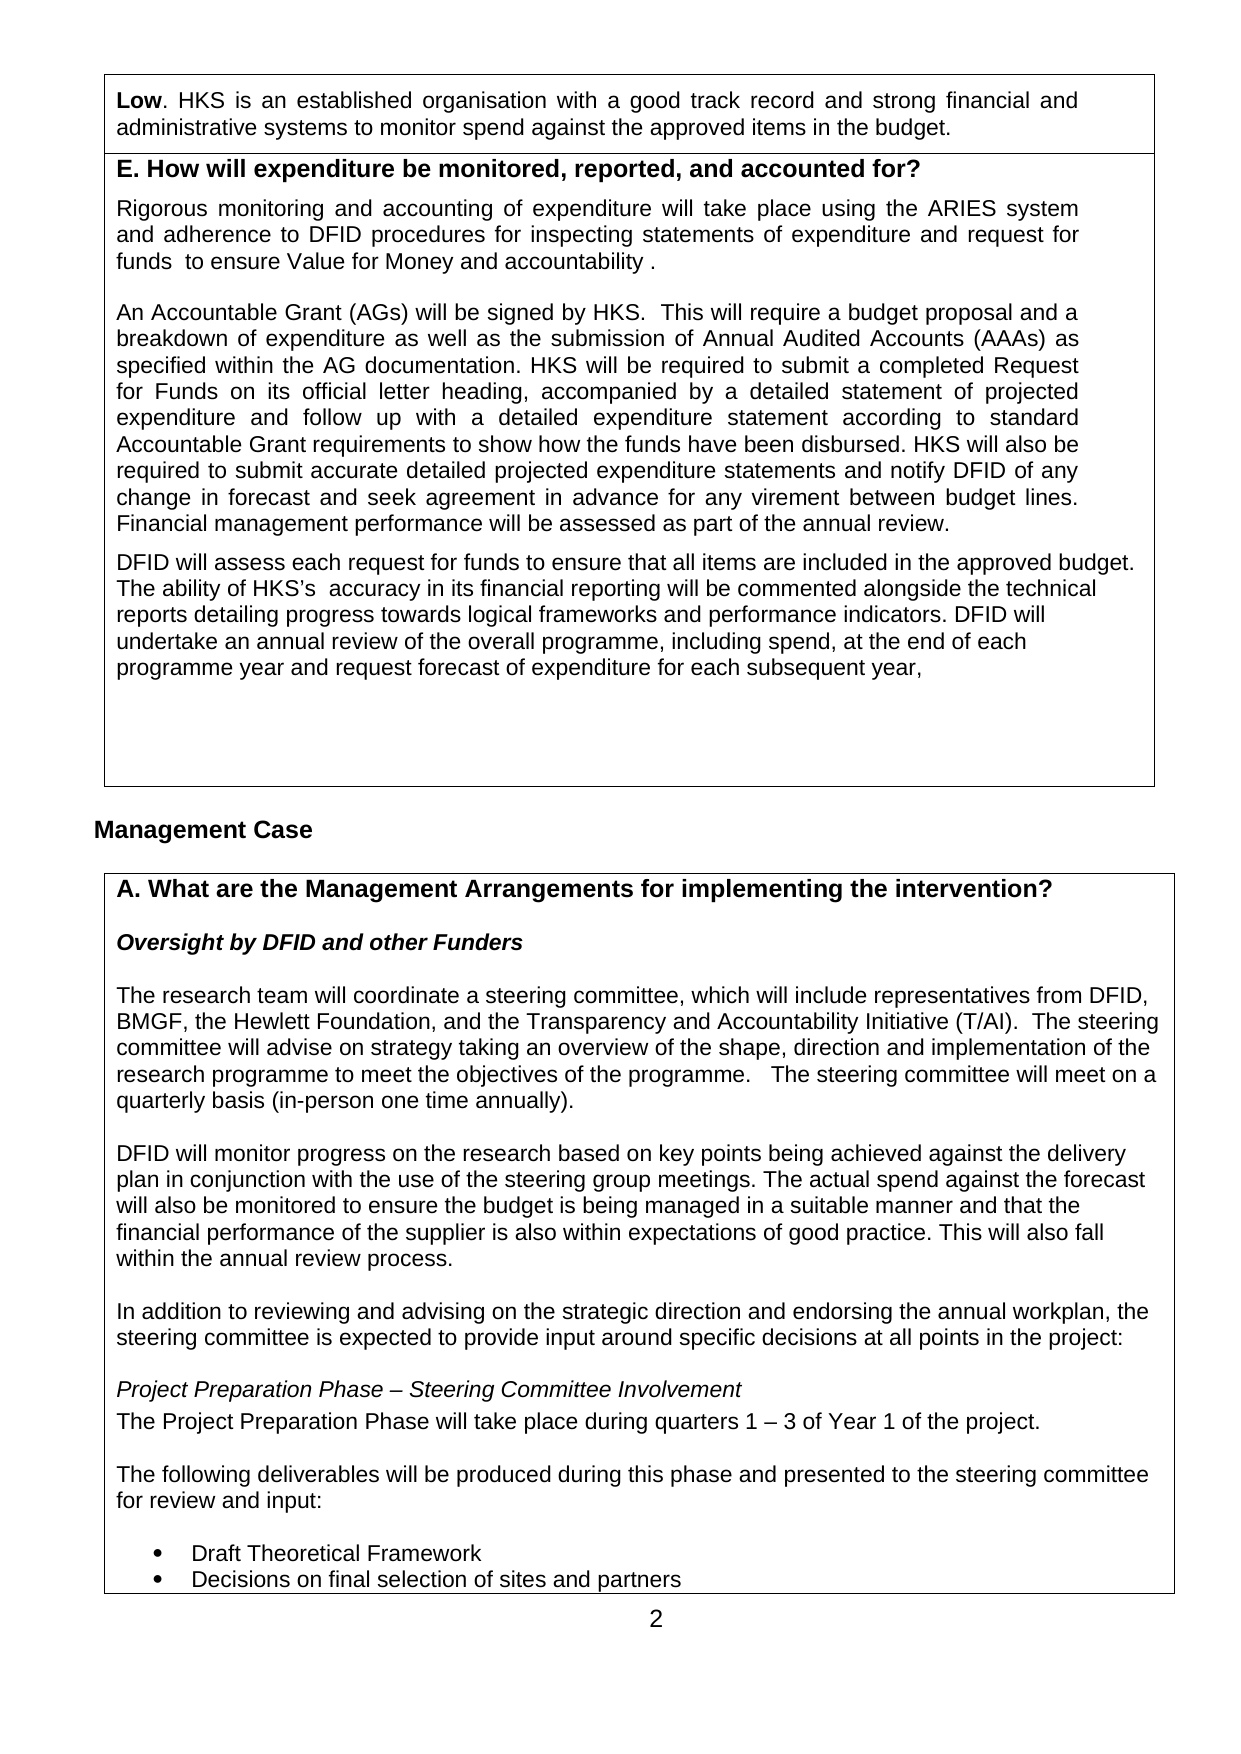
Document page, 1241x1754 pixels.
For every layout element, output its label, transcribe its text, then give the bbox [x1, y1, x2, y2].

table_header A. What are the Management Arrangements for implementing the intervention? Oversight by DFID and other Funders The research team will coordinate a steering committee, which will include representatives from DFID, BMGF, the Hewlett Foundation, and the Transparency and Accountability Initiative (T/AI). The steering committee will advise on strategy taking an overview of the shape, direction and implementation of the research programme to meet the objectives of the programme. The steering committee will meet on a quarterly basis (in-person one time annually). DFID will monitor progress on the research based on key points being achieved against the delivery plan in conjunction with the use of the steering group meetings. The actual spend against the forecast will also be monitored to ensure the budget is being managed in a suitable manner and that the financial performance of the supplier is also within expectations of good practice. This will also fall within the annual review process. In addition to reviewing and advising on the strategic direction and endorsing the annual workplan, the steering committee is expected to provide input around specific decisions at all points in the project: Project Preparation Phase – Steering Committee Involvement The Project Preparation Phase will take place during quarters 1 – 3 of Year 1 of the project. The following deliverables will be produced during this phase and presented to the steering committee for review and input: Draft Theoretical Framework Decisions on final selection of sites and partners Draft Outreach and Dissemination Strategy and Work Plan (including the formal Stakeholder Mapping) These products will be provided to the steering committee and quality assurers for their review and feedback — particularly in the case of the selection of sites and partners for the Phase I research. T4D will provide a proposed schedule for the delivery of and feedback on these outputs and will organize discussions to allow funders to contribute to decisions connected to these outputs before we progress to the next phase of the project. Research Phase I – Steering Committee Involvement Phase I of the research involves mixed method evaluations of T/A interventions in two sites (one in Africa and one in Asia). During the Phase I, T4D will produce the following outputs which will be provided to the steering committee and quality assurers for review and feedback: Evaluation Design Documents for each of the two Phase I Evaluations which will include: Study-specific research questions and output/outcome measures to be assessed Randomized Controlled Trial (RCT) design details (intervention(s) description and details on study arms, sampling frames and sample size calculations, data collection strategy, and draft survey/other data collection tools) Qualitative assessment design details (data collection strategy and methods, sampling frames where appropriate, draft survey/other data collection tools) Cost effectiveness design details Draft and Final Evaluation Reports Additionally, mid-way through intervention implementation, T4D will provide the funders group with an update on Phase I progress. Research Phase II – Steering Committee Involvement Phase II is highly dependent on the findings of Phase I of the project. As such, many of the decisions regarding the number, size, and scope of the evaluations, and the selection of sites and implementing partners will occur during Year 3 of the project, after the team has preliminary results for Phase I. During Phase II, T4D will provide the following deliverables to the steering committee and quality assurers for review and feedback: A Proposal for the Structure and Design of Phase II Draft and Final Evaluation Reports for each Phase II Study T4D will work with the steering committee to incorporate feedback into the final decisions on the structure and design of this phase. Management of the Project The research programme will be managed by the Transparency for Development research consortium, led by the Harvard Kennedy School (HKS) in collaboration with the Results for Development Institute (R4D). As the lead partner, HKS will be accountable to DFID for managing the implementation of the research and outreach programme, under the direction of the Chief of Party, Professor Archon Fung. Professor Fung will be responsible for overseeing all aspects of the project and will lead the research team project staff in collaboration with the R4D-based Research Manager. The day-to-day management of the programme will be led by the Research Manager (Courtney Tolmie). The Research Manager will be based at R4D, but the team are currently exploring the appointment of the Research Manager as a Fellow at HKS. The roles and responsibilities of the Research Manager will include: ensuring that all project operations are executed on time and within budget; establishing study project management procedures; hiring, recruiting, and on-boarding project staff; overseeing management of grants to implementing organizations; providing technical support on intervention and study designs to ensure policy relevance and operational feasibility; overseeing dissemination and outreach activities; collaborating with researchers on study design; with the Chief of Party, serving as the donor point of contact; and overseeing the development of donor reports. The Research Manager will have the support of a Program Officer based at HKS. The Research Manager and Program Officer will work closely with the Financial and Operations teams at HKS to ensure operations of the programme run smoothly. Each evaluation will have at least two Principal Investigators (PIs) from the research consortium. Archon Fung (HKS), Dan Levy (HKS), Stephen Kosack (HKS), and Jean Arkedis (R4D) will serve as PIs. The PIs will lead the qualitative and quantitative evaluation design and implementation, with responsibilities including: collaborating on the development of the theoretical framework and research portfolio strategy and structure; supervising field-based Study Coordinators, and Research Assistants; collaborating with co-PIs on the study design, implementation, and analysis; providing technical oversight to data collection partner and survey teams; and supporting dissemination and outreach activities. In addition to the co-PIs, each evaluation will have a field-based study coordinator who will coordinate the day-to-day evaluation on the ground and liaise with implementation partners, data collection partners, and the research team. Further, research assistants will be assigned to each evaluation to support design, analysis, and report writing for each evaluation. There will be two major types of partners for this project: CSO implementing partners and data collection partners. CSO implementing partners will be involved in the co-design, piloting, and implementation of the interventions to be tested. The research team has begun identifying potential implementing partners for the project, using the following criteria: CSOs are Learning organizations, willing to innovate, co-design, and rigorously evaluate new approaches to T/A, and to accept both positive and negative results; CSOs able to operate at the community level and thus able to provide both the local knowledge that is crucial to designing an adaptable and locally appropriate intervention, as well as a platform for implementing the social action component of the intervention in ways that will take into account local variation and allow for adaptation and judgment; Operationally strong and able to effectively execute interventions in a timely manner; Knowledgeable and experienced in the field of T/A with extensive experience developing and implementing a wide variety of T/A interventions; and Interested in engaging with networks of other T/A stakeholders and participating as a leader of thought and practice in the dissemination of the results of the evaluation. Data collection partners will be procured to implement surveys for quantitative components of the evaluation as well as to lead qualitative methods on the ground. All partners will be managed and coordinated by the Research Manager and the field-based Study Coordinators. In DFID a Senior Responsible Officer (SRO) will have overall responsibility for the quality and the strategic direction of the programme. The SRO will work closely with an assigned project officer to ensure the programme is well managed according to the DFID Blue Book rules and principles. The SRO and the Project Officer will form the core team. The SRO will ensure this programme is well managed and benefits from a multi-disciplinary approach. The Governance Adviser in the GCSD team will be the SRO for this programme. [105, 874, 1174, 1593]
table_cell Low. HKS is an established organisation with a good track record and strong financial and administrative systems to monitor spend against the approved items in the budget. [105, 75, 1154, 153]
table_cell E. How will expenditure be monitored, reported, and accounted for? Rigorous monitoring and accounting of expenditure will take place using the ARIES system and adherence to DFID procedures for inspecting statements of expenditure and request for funds to ensure Value for Money and accountability . An Accountable Grant (AGs) will be signed by HKS. This will require a budget proposal and a breakdown of expenditure as well as the submission of Annual Audited Accounts (AAAs) as specified within the AG documentation. HKS will be required to submit a completed Request for Funds on its official letter heading, accompanied by a detailed statement of projected expenditure and follow up with a detailed expenditure statement according to standard Accountable Grant requirements to show how the funds have been disbursed. HKS will also be required to submit accurate detailed projected expenditure statements and notify DFID of any change in forecast and seek agreement in advance for any virement between budget lines. Financial management performance will be assessed as part of the annual review. DFID will assess each request for funds to ensure that all items are included in the approved budget. The ability of HKS’s accuracy in its financial reporting will be commented alongside the technical reports detailing progress towards logical frameworks and performance indicators. DFID will undertake an annual review of the overall programme, including spend, at the end of each programme year and request forecast of expenditure for each subsequent year, [105, 154, 1154, 786]
text Management Case [93, 815, 1125, 844]
